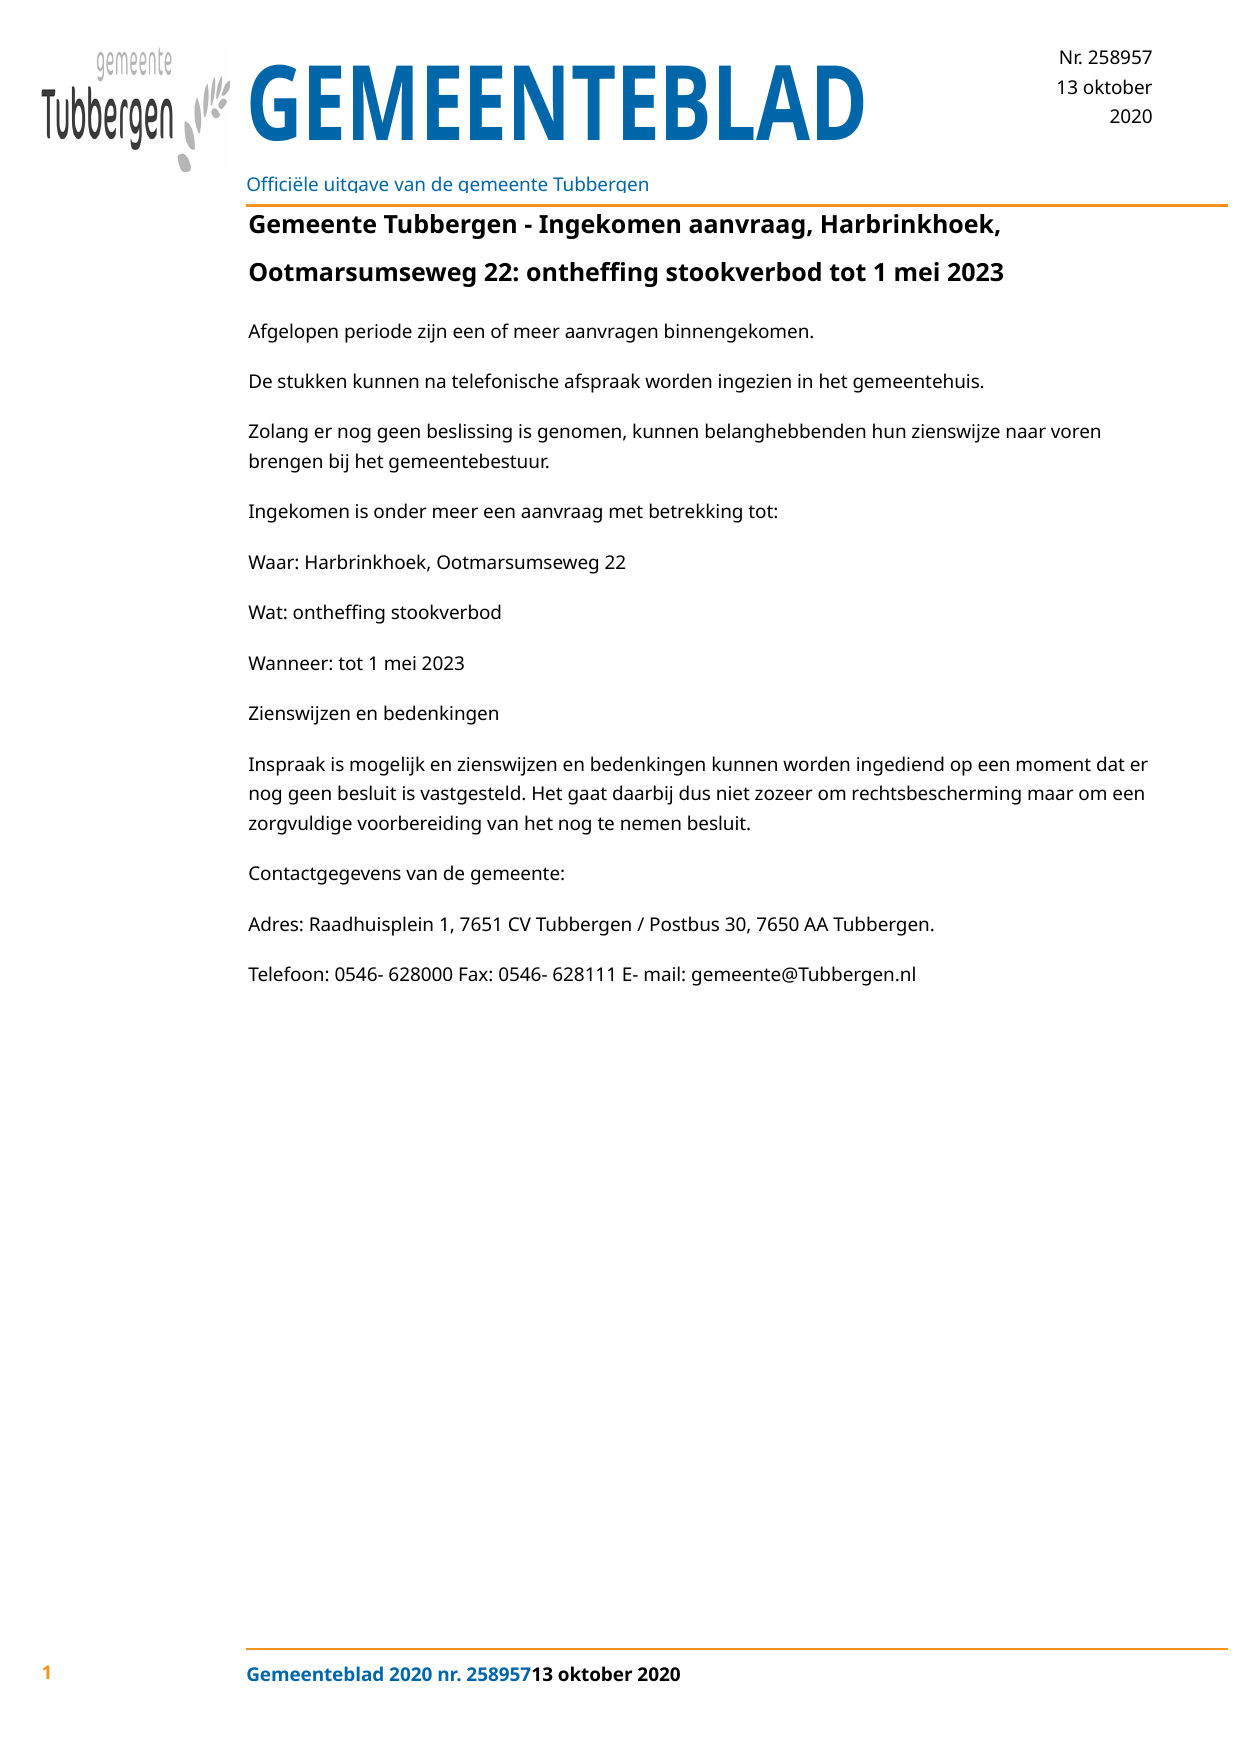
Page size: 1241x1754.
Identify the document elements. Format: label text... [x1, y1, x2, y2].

text Ingekomen is onder meer een aanvraag met betrekking tot: [248, 499, 1152, 524]
text Inspraak is mogelijk en zienswijzen en bedenkingen kunnen worden ingediend op een moment dat er nog geen besluit is vastgesteld. Het gaat daarbij dus niet zozeer om rechtsbescherming maar om een zorgvuldige voorbereiding van het nog te nemen besluit. [248, 751, 1152, 836]
picture [41, 47, 231, 172]
text Afgelopen periode zijn een of meer aanvragen binnengekomen. [248, 318, 1152, 344]
text Zienswijzen en bedenkingen [248, 700, 1152, 726]
text Zolang er nog geen beslissing is genomen, kunnen belanghebbenden hun zienswijze naar voren brengen bij het gemeentebestuur. [248, 419, 1152, 474]
text De stukken kunnen na telefonische afspraak worden ingezien in het gemeentehuis. [248, 368, 1152, 394]
text Telefoon: 0546- 628000 Fax: 0546- 628111 E- mail: gemeente@Tubbergen.nl [248, 961, 1152, 987]
text Gemeente Tubbergen - Ingekomen aanvraag, Harbrinkhoek, Ootmarsumseweg 22: ontheffing stookverbod tot 1 mei 2023 [248, 207, 1152, 288]
text Wat: ontheffing stookverbod [248, 599, 1152, 625]
text Wanneer: tot 1 mei 2023 [248, 650, 1152, 676]
text Adres: Raadhuisplein 1, 7651 CV Tubbergen / Postbus 30, 7650 AA Tubbergen. [248, 911, 1152, 937]
text Waar: Harbrinkhoek, Ootmarsumseweg 22 [248, 549, 1152, 575]
text Contactgegevens van de gemeente: [248, 860, 1152, 886]
